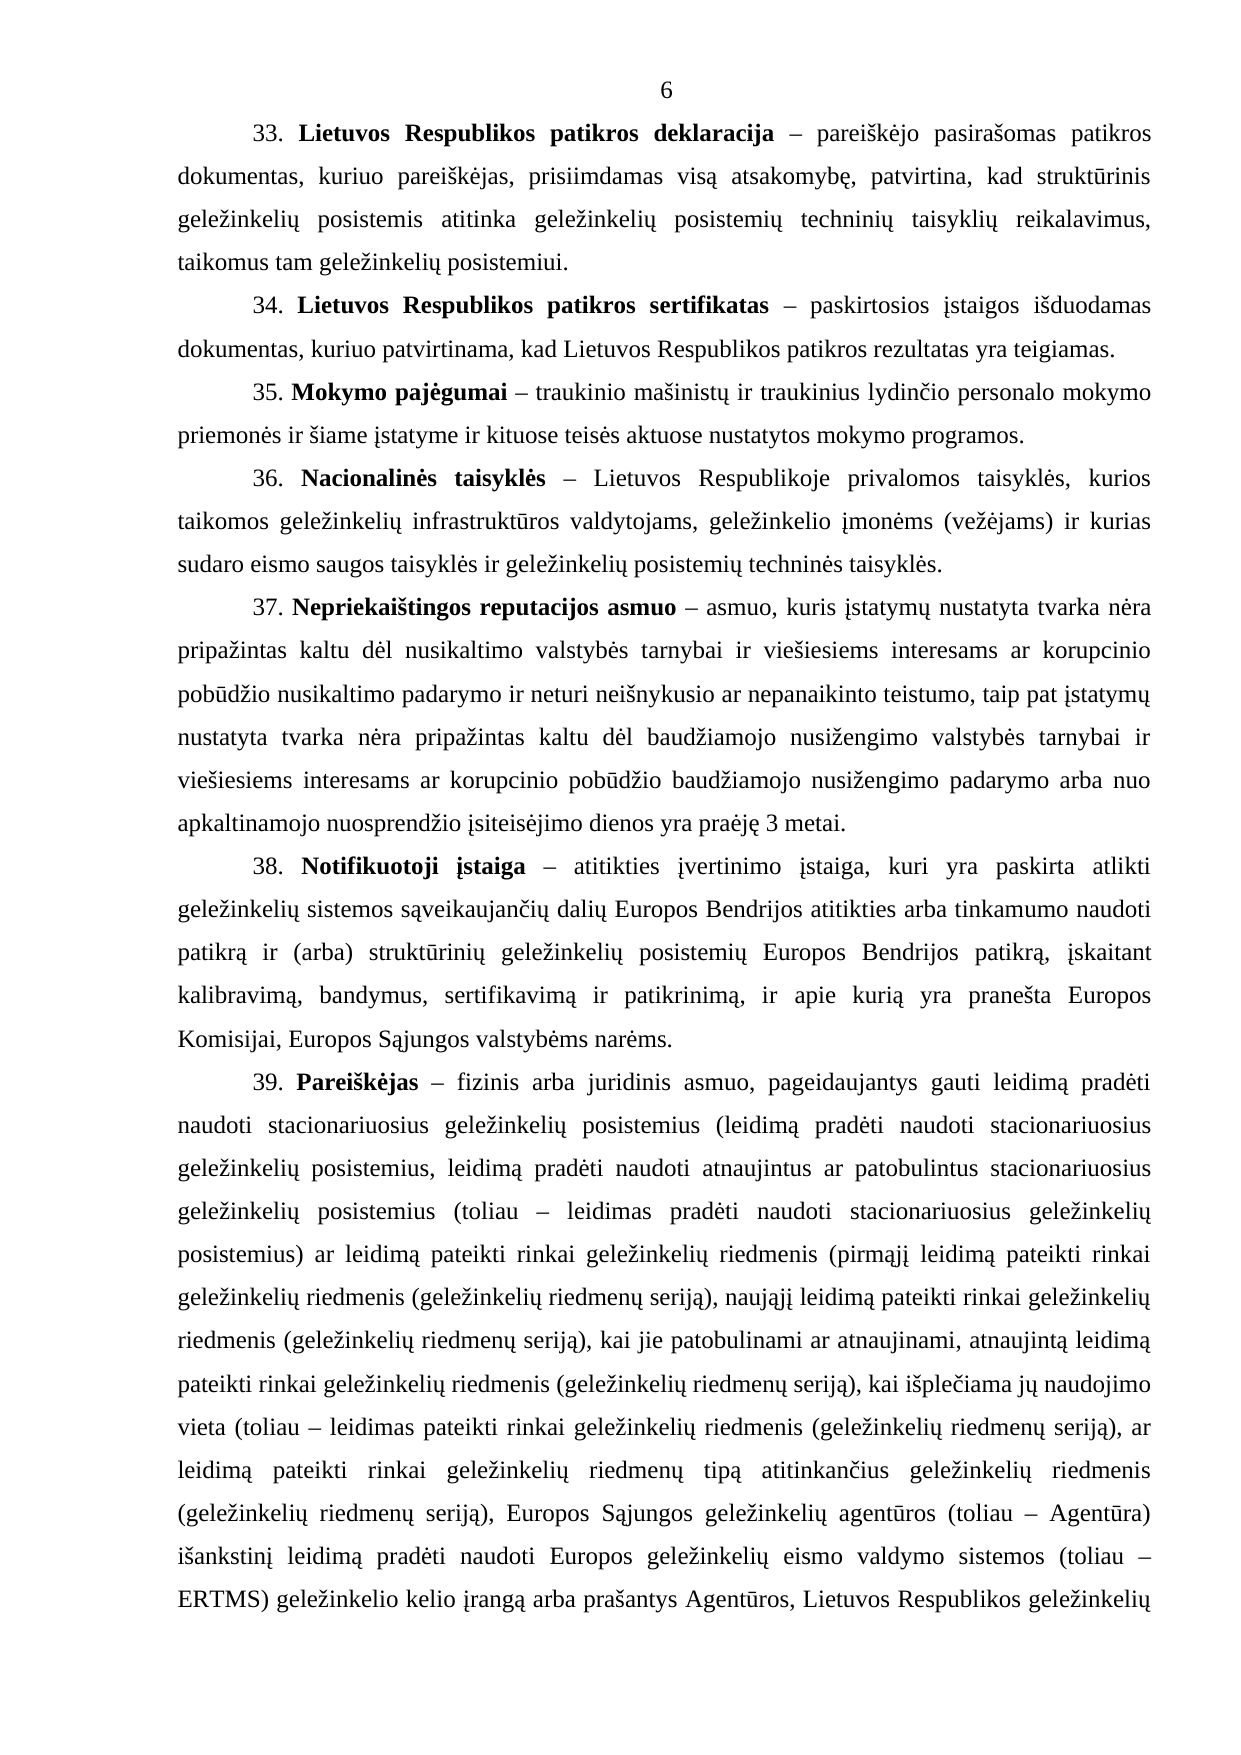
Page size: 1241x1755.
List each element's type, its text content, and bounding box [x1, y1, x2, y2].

text 33. Lietuvos Respublikos patikros deklaracija – pareiškėjo pasirašomas patikros dokumentas, kuriuo pareiškėjas, prisiimdamas visą atsakomybę, patvirtina, kad struktūrinis geležinkelių posistemis atitinka geležinkelių posistemių techninių taisyklių reikalavimus, taikomus tam geležinkelių posistemiui. [177, 118, 1152, 276]
text 35. Mokymo pajėgumai – traukinio mašinistų ir traukinius lydinčio personalo mokymo priemonės ir šiame įstatyme ir kituose teisės aktuose nustatytos mokymo programos. [177, 377, 1152, 449]
text 38. Notifikuotoji įstaiga – atitikties įvertinimo įstaiga, kuri yra paskirta atlikti geležinkelių sistemos sąveikaujančių dalių Europos Bendrijos atitikties arba tinkamumo naudoti patikrą ir (arba) struktūrinių geležinkelių posistemių Europos Bendrijos patikrą, įskaitant kalibravimą, bandymus, sertifikavimą ir patikrinimą, ir apie kurią yra pranešta Europos Komisijai, Europos Sąjungos valstybėms narėms. [177, 851, 1152, 1052]
text 34. Lietuvos Respublikos patikros sertifikatas – paskirtosios įstaigos išduodamas dokumentas, kuriuo patvirtinama, kad Lietuvos Respublikos patikros rezultatas yra teigiamas. [177, 291, 1152, 362]
text 37. Nepriekaištingos reputacijos asmuo – asmuo, kuris įstatymų nustatyta tvarka nėra pripažintas kaltu dėl nusikaltimo valstybės tarnybai ir viešiesiems interesams ar korupcinio pobūdžio nusikaltimo padarymo ir neturi neišnykusio ar nepanaikinto teistumo, taip pat įstatymų nustatyta tvarka nėra pripažintas kaltu dėl baudžiamojo nusižengimo valstybės tarnybai ir viešiesiems interesams ar korupcinio pobūdžio baudžiamojo nusižengimo padarymo arba nuo apkaltinamojo nuosprendžio įsiteisėjimo dienos yra praėję 3 metai. [177, 592, 1152, 837]
text 39. Pareiškėjas – fizinis arba juridinis asmuo, pageidaujantys gauti leidimą pradėti naudoti stacionariuosius geležinkelių posistemius (leidimą pradėti naudoti stacionariuosius geležinkelių posistemius, leidimą pradėti naudoti atnaujintus ar patobulintus stacionariuosius geležinkelių posistemius (toliau – leidimas pradėti naudoti stacionariuosius geležinkelių posistemius) ar leidimą pateikti rinkai geležinkelių riedmenis (pirmąjį leidimą pateikti rinkai geležinkelių riedmenis (geležinkelių riedmenų seriją), naująjį leidimą pateikti rinkai geležinkelių riedmenis (geležinkelių riedmenų seriją), kai jie patobulinami ar atnaujinami, atnaujintą leidimą pateikti rinkai geležinkelių riedmenis (geležinkelių riedmenų seriją), kai išplečiama jų naudojimo vieta (toliau – leidimas pateikti rinkai geležinkelių riedmenis (geležinkelių riedmenų seriją), ar leidimą pateikti rinkai geležinkelių riedmenų tipą atitinkančius geležinkelių riedmenis (geležinkelių riedmenų seriją), Europos Sąjungos geležinkelių agentūros (toliau – Agentūra) išankstinį leidimą pradėti naudoti Europos geležinkelių eismo valdymo sistemos (toliau – ERTMS) geležinkelio kelio įrangą arba prašantys Agentūros, Lietuvos Respublikos geležinkelių [177, 1067, 1152, 1613]
text 36. Nacionalinės taisyklės – Lietuvos Respublikoje privalomos taisyklės, kurios taikomos geležinkelių infrastruktūros valdytojams, geležinkelio įmonėms (vežėjams) ir kurias sudaro eismo saugos taisyklės ir geležinkelių posistemių techninės taisyklės. [177, 463, 1152, 578]
